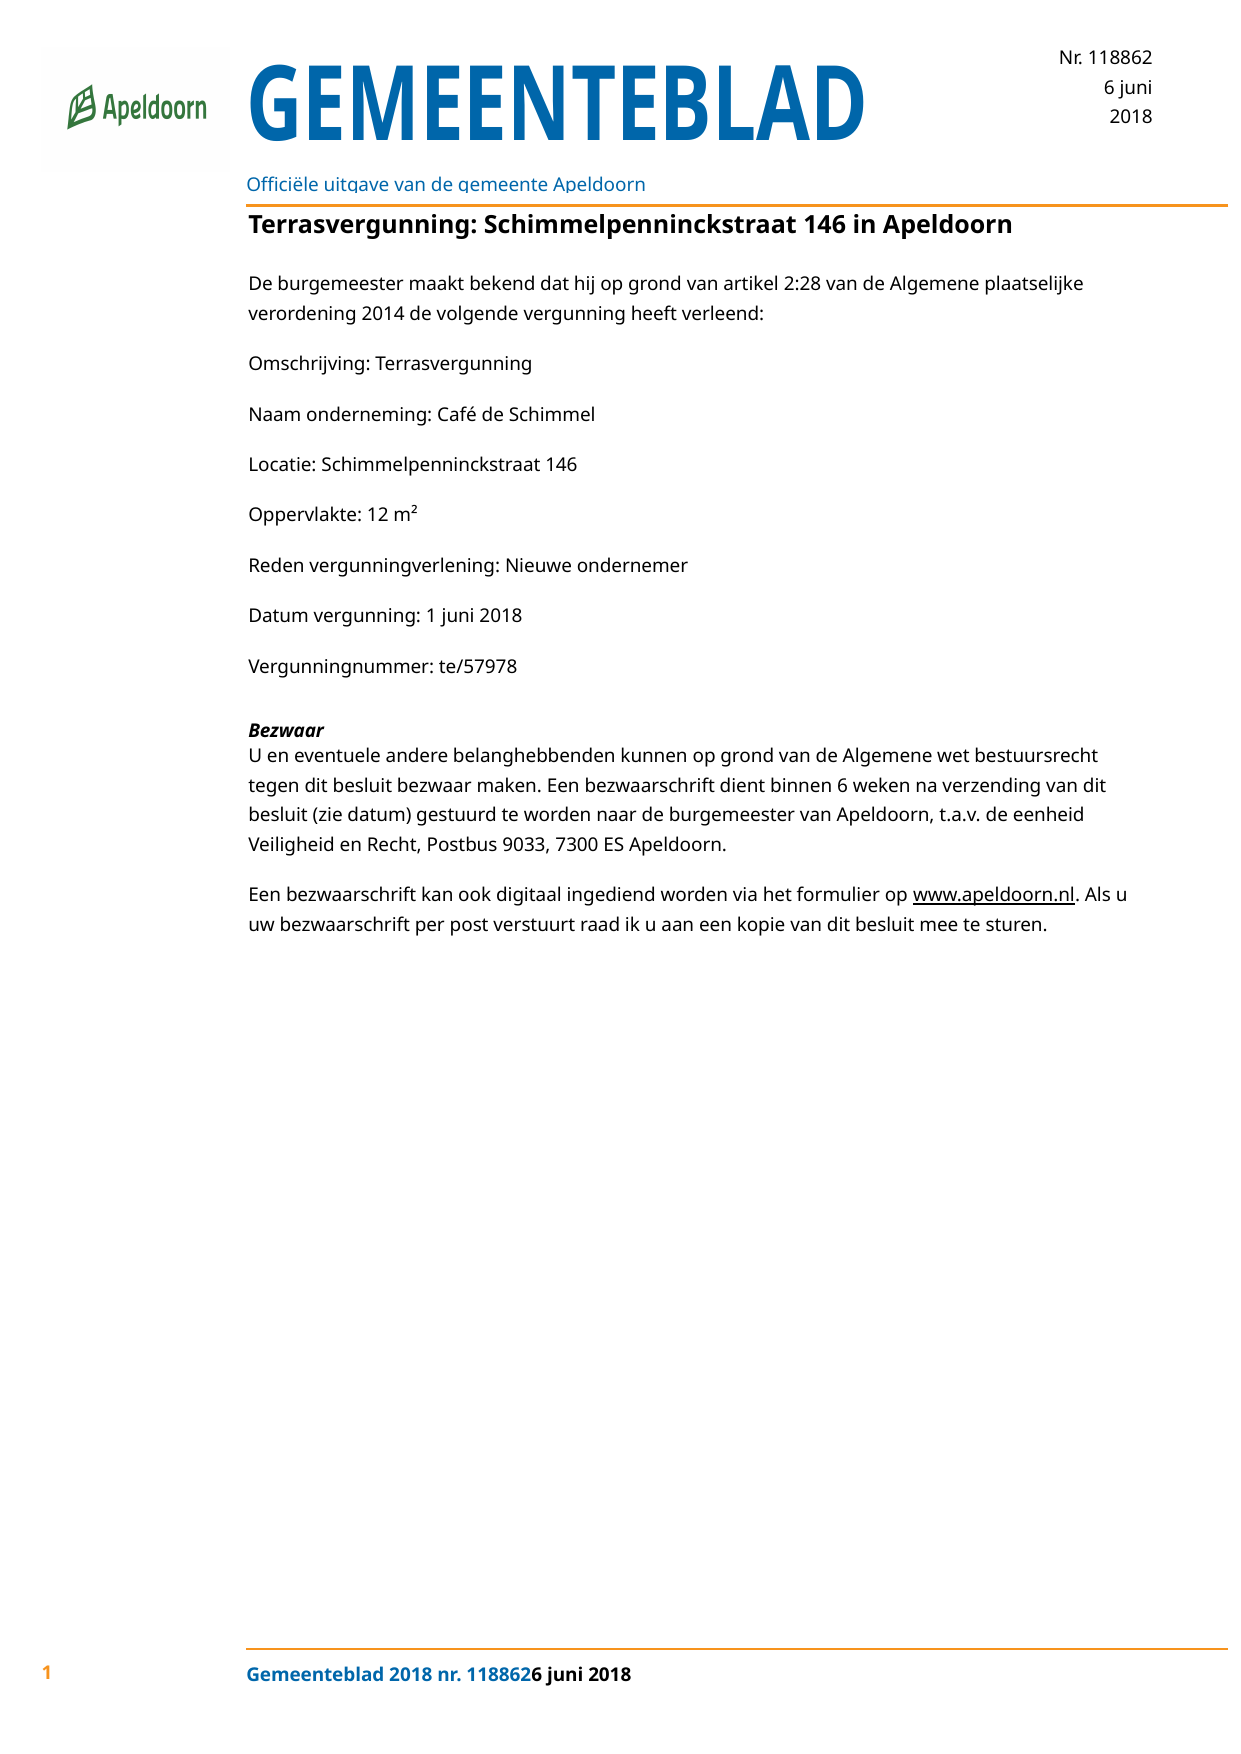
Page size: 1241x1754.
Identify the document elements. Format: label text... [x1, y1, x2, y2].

text Een bezwaarschrift kan ook digitaal ingediend worden via het formulier op www.apeldoorn.nl. Als u uw bezwaarschrift per post verstuurt raad ik u aan een kopie van dit besluit mee te sturen. [248, 882, 1152, 937]
text Reden vergunningverlening: Nieuwe ondernemer [248, 552, 1152, 578]
text U en eventuele andere belanghebbenden kunnen op grond van de Algemene wet bestuursrecht tegen dit besluit bezwaar maken. Een bezwaarschrift dient binnen 6 weken na verzending van dit besluit (zie datum) gestuurd te worden naar de burgemeester van Apeldoorn, t.a.v. de eenheid Veiligheid en Recht, Postbus 9033, 7300 ES Apeldoorn. [248, 742, 1152, 857]
text Naam onderneming: Café de Schimmel [248, 401, 1152, 426]
text Bezwaar [248, 717, 1152, 742]
text Datum vergunning: 1 juni 2018 [248, 602, 1152, 628]
picture [41, 47, 231, 172]
text Omschrijving: Terrasvergunning [248, 350, 1152, 376]
text Locatie: Schimmelpenninckstraat 146 [248, 451, 1152, 477]
text De burgemeester maakt bekend dat hij op grond van artikel 2:28 van de Algemene plaatselijke verordening 2014 de volgende vergunning heeft verleend: [248, 270, 1152, 326]
text Vergunningnummer: te/57978 [248, 653, 1152, 678]
text Oppervlakte: 12 m² [248, 502, 1152, 527]
text Terrasvergunning: Schimmelpenninckstraat 146 in Apeldoorn [248, 207, 1152, 241]
